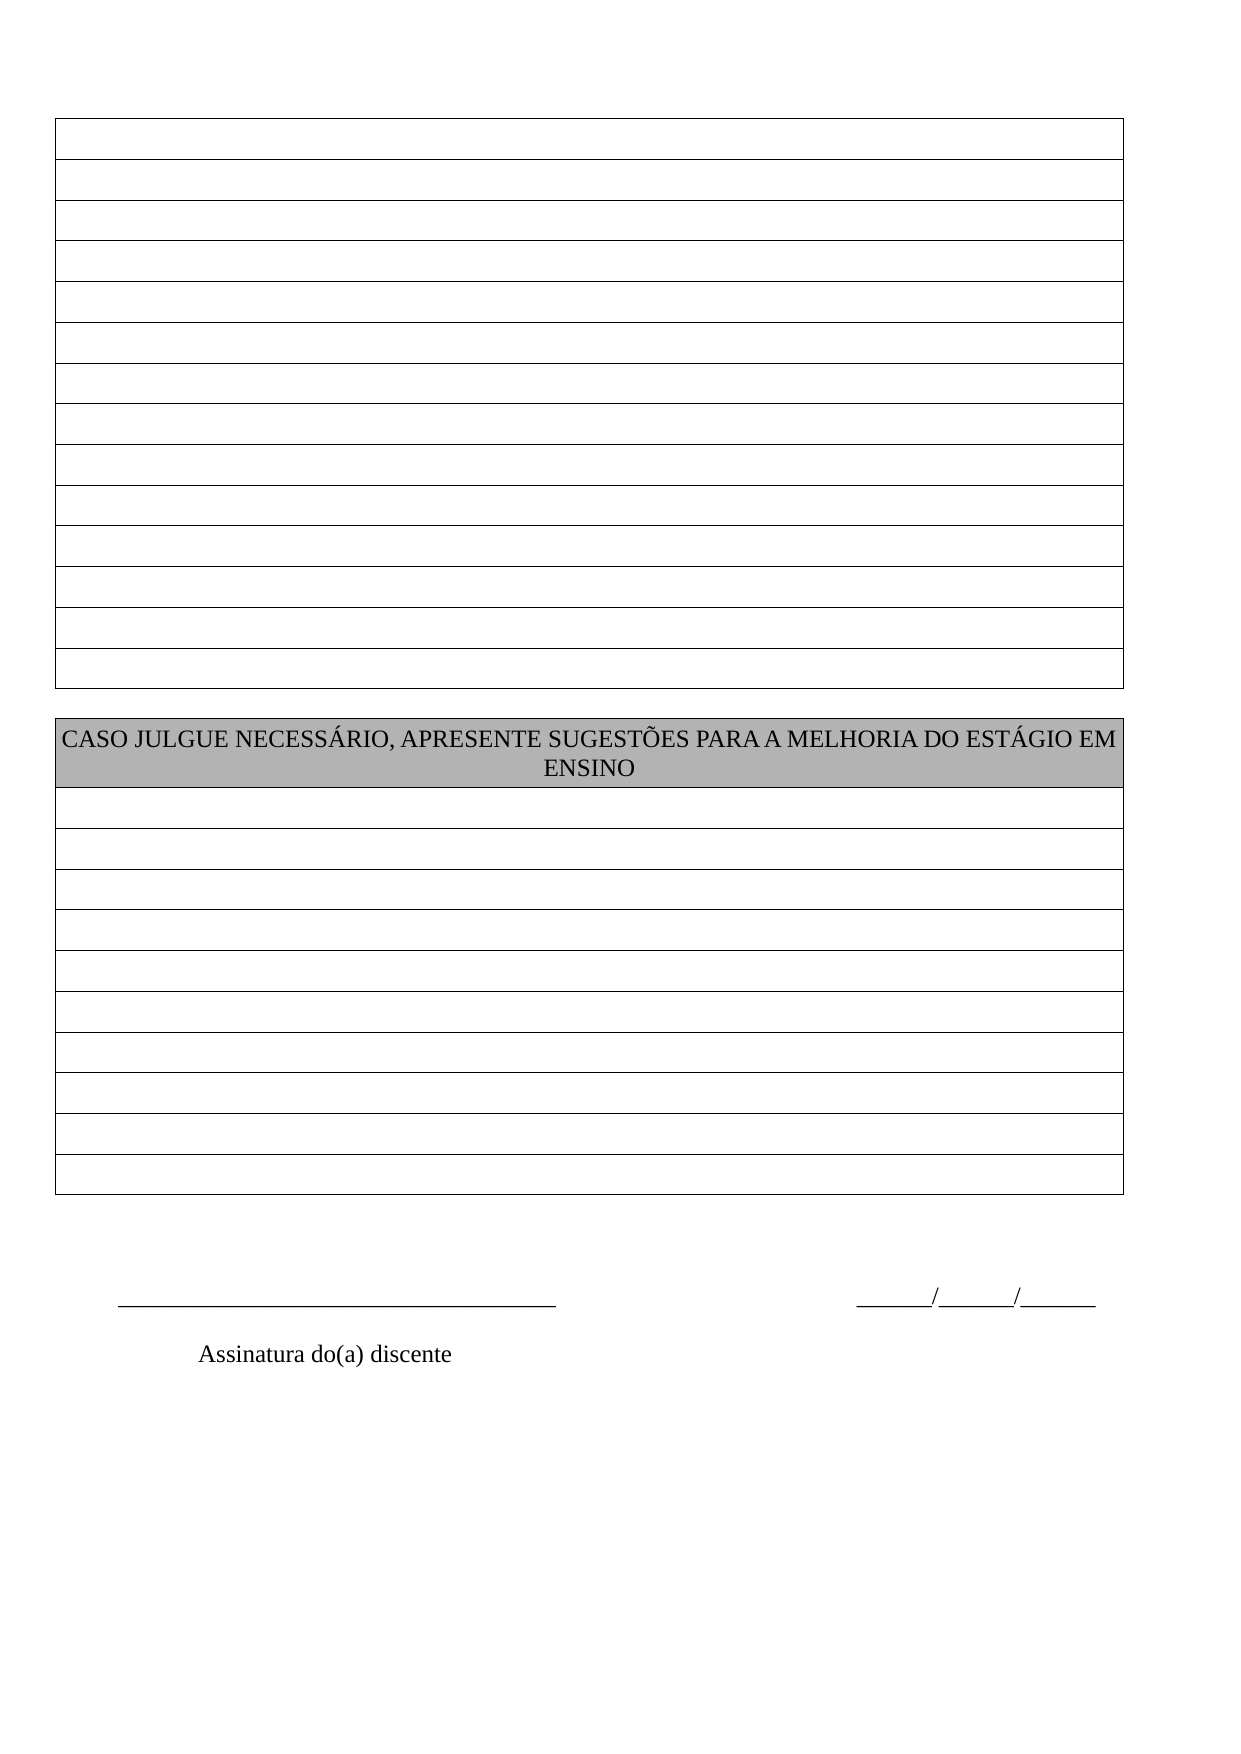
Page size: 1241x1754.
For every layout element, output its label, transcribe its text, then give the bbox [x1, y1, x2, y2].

table_cell [56, 201, 1123, 240]
table_cell [56, 241, 1123, 281]
table_cell [56, 992, 1123, 1031]
table_cell [56, 567, 1123, 607]
table_cell [56, 788, 1123, 828]
table_cell [56, 445, 1123, 485]
text ___________________________________ ______/______/______ [118, 1281, 1122, 1310]
table_cell [56, 160, 1123, 199]
table_cell [56, 526, 1123, 566]
table_cell [56, 1155, 1123, 1194]
table_cell [56, 951, 1123, 991]
table_cell [56, 323, 1123, 362]
table_cell [56, 1033, 1123, 1072]
table_cell [56, 282, 1123, 322]
table_cell [56, 119, 1123, 159]
table_cell [56, 870, 1123, 909]
table_cell [56, 1073, 1123, 1113]
table_cell [56, 910, 1123, 950]
table_cell [56, 1114, 1123, 1154]
table_cell [56, 649, 1123, 688]
table_cell [56, 608, 1123, 648]
table_header CASO JULGUE NECESSÁRIO, APRESENTE SUGESTÕES PARA A MELHORIA DO ESTÁGIO EM ENSINO [56, 719, 1123, 787]
table_cell [56, 486, 1123, 525]
table_cell [56, 829, 1123, 868]
text Assinatura do(a) discente [118, 1339, 1122, 1367]
table_cell [56, 404, 1123, 444]
table_cell [56, 364, 1123, 403]
